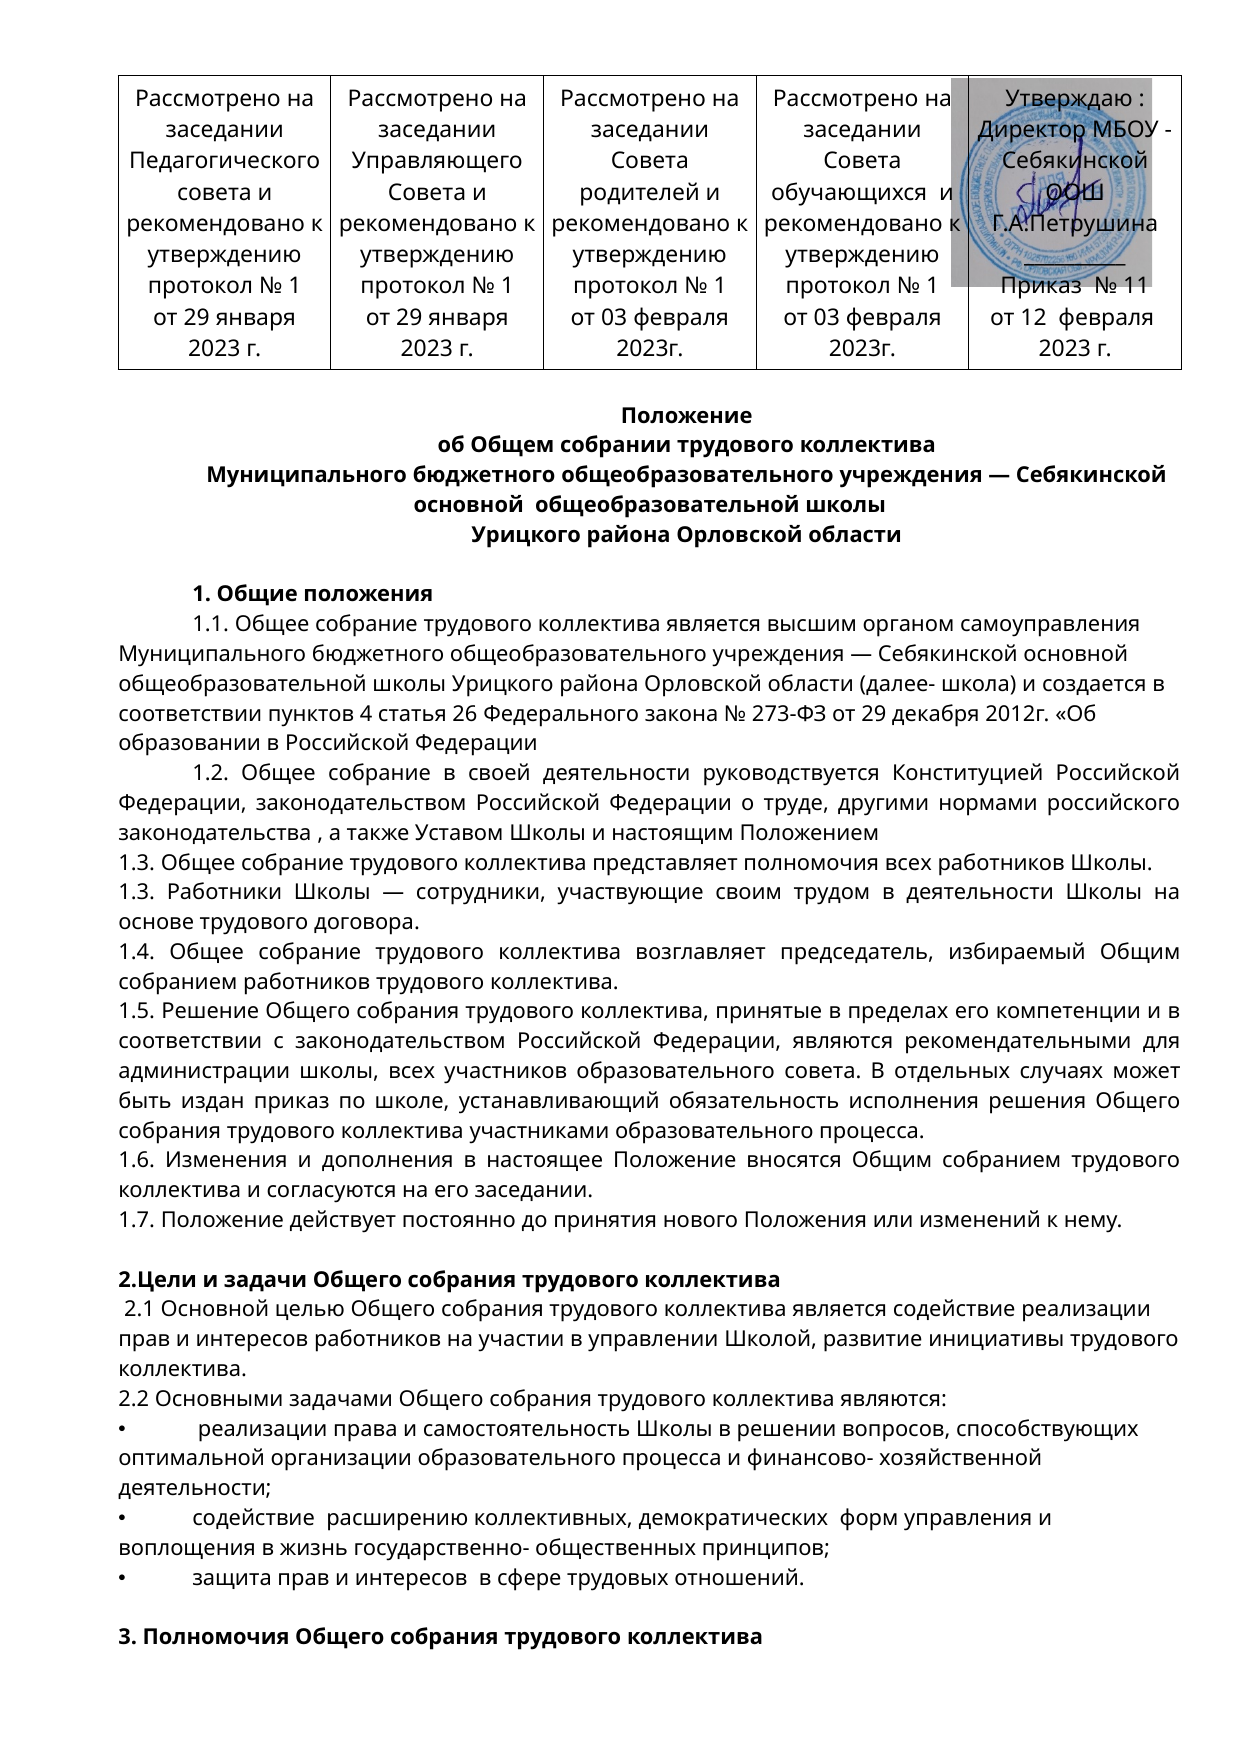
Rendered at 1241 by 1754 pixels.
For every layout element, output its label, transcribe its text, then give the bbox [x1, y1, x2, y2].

list защита прав и интересов в сфере трудовых отношений. [118, 1561, 1181, 1591]
text 2.2 Основными задачами Общего собрания трудового коллектива являются: [118, 1383, 1181, 1412]
text 1.3. Работники Школы — сотрудники, участвующие своим трудом в деятельности Школы на основе трудового договора. [118, 876, 1181, 936]
table_header Рассмотрено на заседании Совета родителей и рекомендовано к утверждению протокол № 1 от 03 февраля 2023г. [544, 76, 756, 369]
text 1.5. Решение Общего собрания трудового коллектива, принятые в пределах его компетенции и в соответствии с законодательством Российской Федерации, являются рекомендательными для администрации школы, всех участников образовательного совета. В отдельных случаях может быть издан приказ по школе, устанавливающий обязательность исполнения решения Общего собрания трудового коллектива участниками образовательного процесса. [118, 995, 1181, 1144]
text 2.1 Основной целью Общего собрания трудового коллектива является содействие реализации прав и интересов работников на участии в управлении Школой, развитие инициативы трудового коллектива. [118, 1293, 1181, 1383]
text 1.6. Изменения и дополнения в настоящее Положение вносятся Общим собранием трудового коллектива и согласуются на его заседании. [118, 1144, 1181, 1204]
table_header Рассмотрено на заседании Совета обучающихся и рекомендовано к утверждению протокол № 1 от 03 февраля 2023г. [757, 76, 968, 369]
table_header Рассмотрено на заседании Педагогического совета и рекомендовано к утверждению протокол № 1 от 29 января 2023 г. [119, 76, 330, 369]
text Урицкого района Орловской области [118, 519, 1181, 548]
text 1.2. Общее собрание в своей деятельности руководствуется Конституцией Российской Федерации, законодательством Российской Федерации о труде, другими нормами российского законодательства , а также Уставом Школы и настоящим Положением [118, 757, 1181, 846]
text об Общем собрании трудового коллектива [118, 429, 1181, 459]
text 1.3. Общее собрание трудового коллектива представляет полномочия всех работников Школы. [118, 846, 1181, 876]
text 1.7. Положение действует постоянно до принятия нового Положения или изменений к нему. [118, 1204, 1181, 1234]
text 2.Цели и задачи Общего собрания трудового коллектива [118, 1263, 1181, 1293]
list реализации права и самостоятельность Школы в решении вопросов, способствующих оптимальной организации образовательного процесса и финансово- хозяйственной деятельности; [118, 1412, 1181, 1502]
text 1.4. Общее собрание трудового коллектива возглавляет председатель, избираемый Общим собранием работников трудового коллектива. [118, 936, 1181, 995]
text 3. Полномочия Общего собрания трудового коллектива [118, 1621, 1181, 1651]
list содействие расширению коллективных, демократических форм управления и воплощения в жизнь государственно- общественных принципов; [118, 1502, 1181, 1561]
text 1. Общие положения [118, 578, 1181, 608]
table_header Рассмотрено на заседании Управляющего Совета и рекомендовано к утверждению протокол № 1 от 29 января 2023 г. [331, 76, 543, 369]
text 1.1. Общее собрание трудового коллектива является высшим органом самоуправления Муниципального бюджетного общеобразовательного учреждения — Себякинской основной общеобразовательной школы Урицкого района Орловской области (далее- школа) и создается в соответствии пунктов 4 статья 26 Федерального закона № 273-ФЗ от 29 декабря 2012г. «Об образовании в Российской Федерации [118, 608, 1181, 757]
text Положение [118, 399, 1181, 429]
text Муниципального бюджетного общеобразовательного учреждения — Себякинской основной общеобразовательной школы [118, 459, 1181, 519]
table_header Утверждаю : Директор МБОУ -Себякинской ООШ Г.А.Петрушина __________ Приказ № 11 от 12 февраля 2023 г. [969, 76, 1181, 369]
